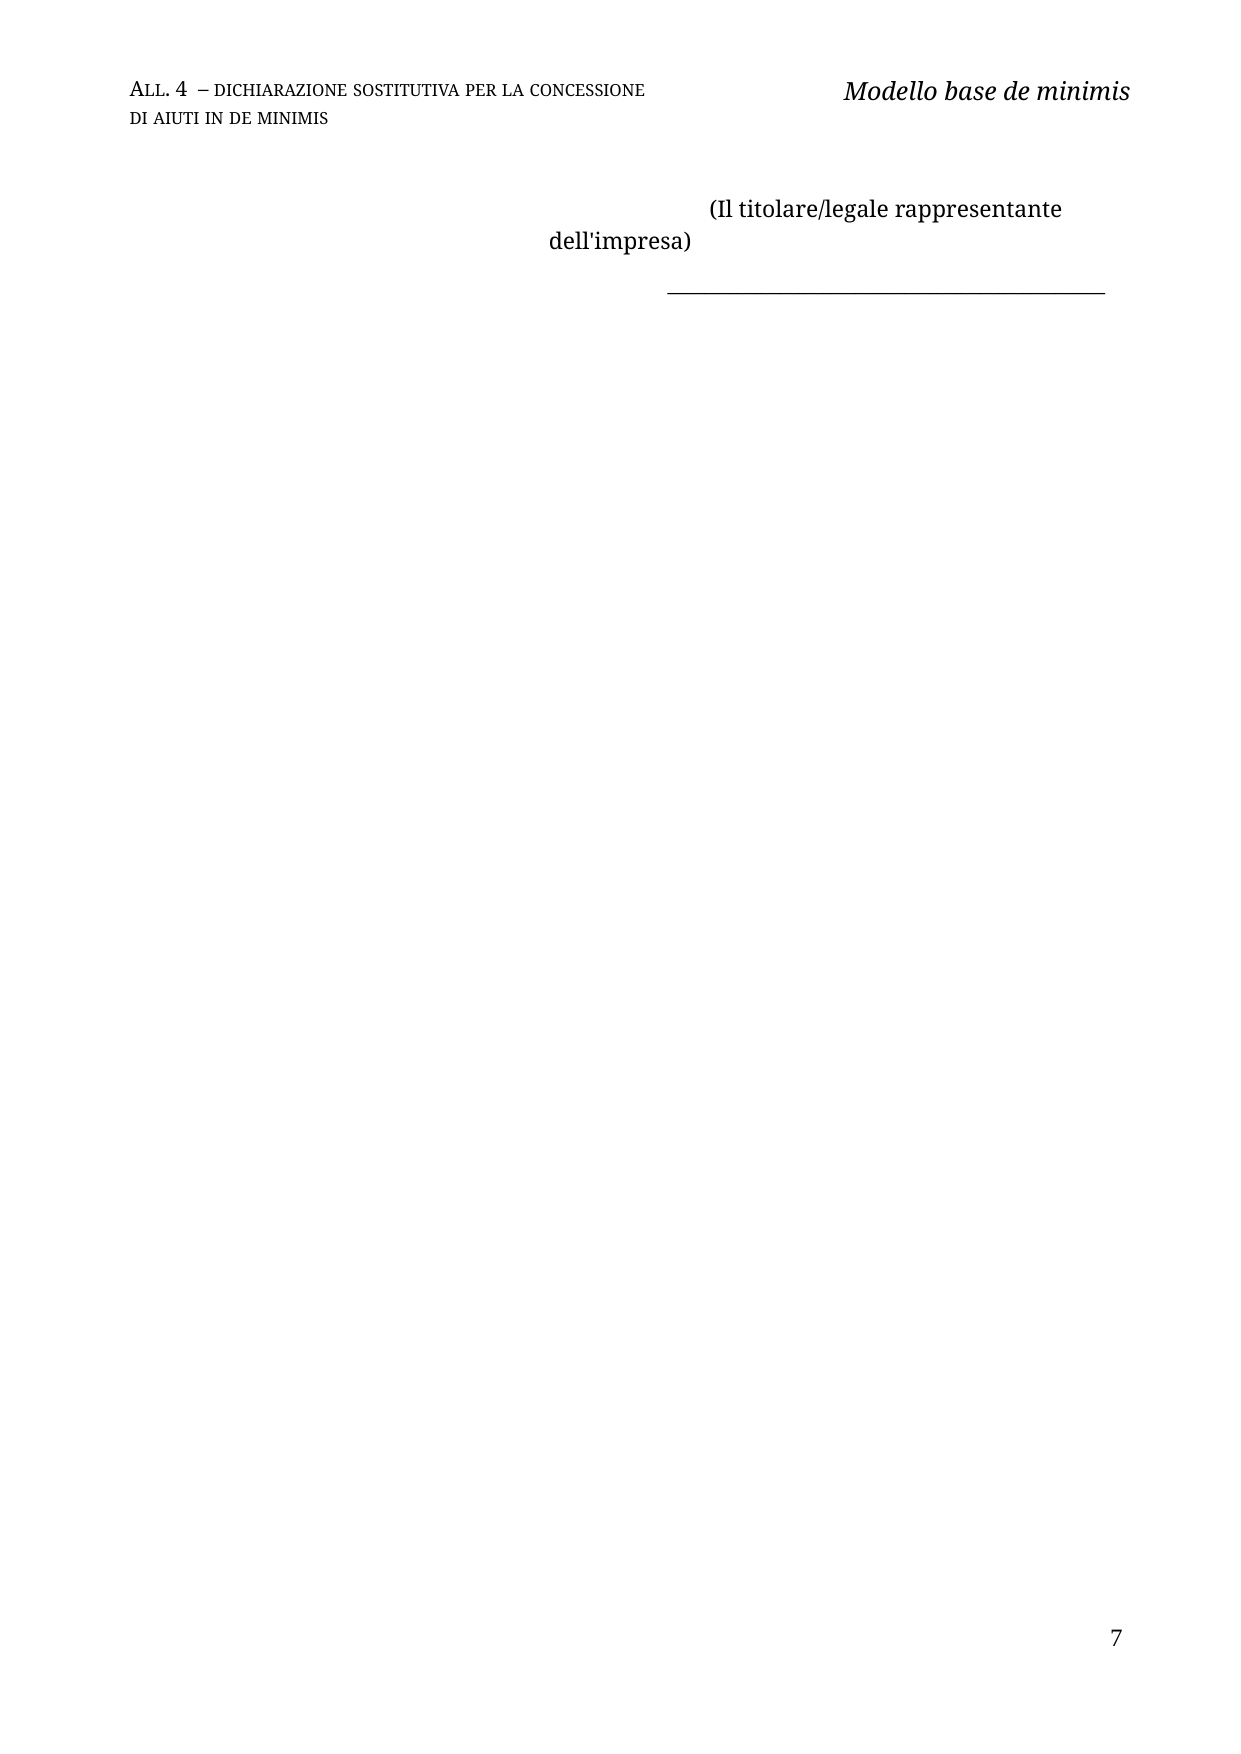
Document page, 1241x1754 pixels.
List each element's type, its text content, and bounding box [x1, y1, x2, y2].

text ___________________________________ [118, 268, 1122, 297]
text (Il titolare/legale rappresentante dell'impresa) [118, 193, 1122, 256]
